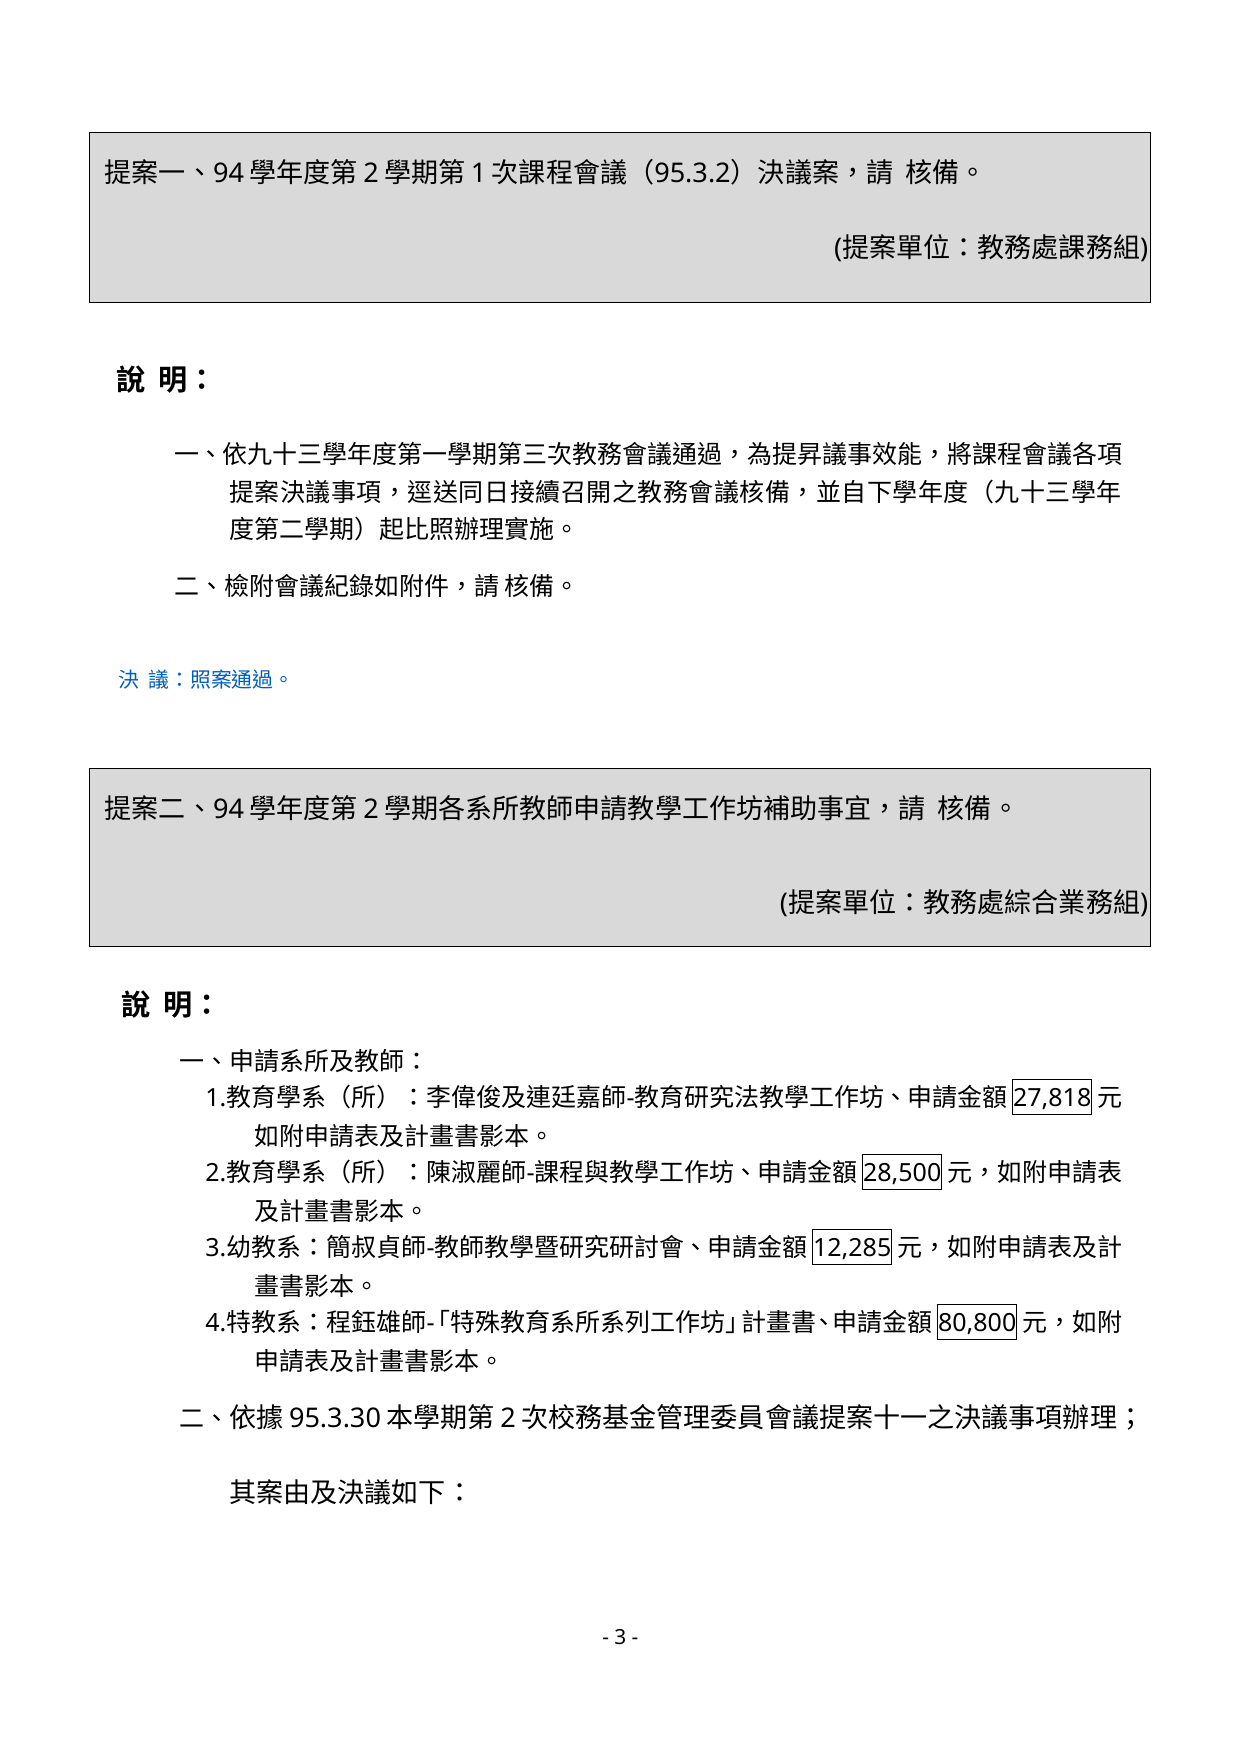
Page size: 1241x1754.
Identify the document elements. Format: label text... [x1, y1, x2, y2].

text 二、檢附會議紀錄如附件，請 核備。 [174, 566, 1122, 603]
text 決 議：照案通過。 [118, 659, 1122, 697]
text 4.特教系：程鈺雄師-「特殊教育系所系列工作坊」計畫書、申請金額80,800元，如附申請表及計畫書影本。 [179, 1303, 1122, 1378]
text 二、依據95.3.30本學期第2次校務基金管理委員會議提案十一之決議事項辦理；其案由及決議如下： [179, 1378, 1122, 1528]
text 3.幼教系：簡叔貞師-教師教學暨研究研討會、申請金額12,285元，如附申請表及計畫書影本。 [179, 1228, 1122, 1303]
text 一、申請系所及教師： [179, 1040, 1122, 1078]
text 2.教育學系（所）：陳淑麗師-課程與教學工作坊、申請金額28,500元，如附申請表及計畫書影本。 [179, 1153, 1122, 1228]
text 一、依九十三學年度第一學期第三次教務會議通過，為提昇議事效能，將課程會議各項提案決議事項，逕送同日接續召開之教務會議核備，並自下學年度（九十三學年度第二學期）起比照辦理實施。 [174, 434, 1122, 547]
text 說 明： [116, 341, 1122, 416]
text 1.教育學系（所）：李偉俊及連廷嘉師-教育研究法教學工作坊、申請金額27,818元，如附申請表及計畫書影本。 [179, 1078, 1122, 1153]
table_header 提案一、94學年度第2學期第1次課程會議（95.3.2）決議案，請 核備。 (提案單位：教務處課務組) [90, 133, 1150, 302]
table_header 提案二、94學年度第2學期各系所教師申請教學工作坊補助事宜，請 核備。 (提案單位：教務處綜合業務組) [90, 769, 1150, 946]
text 說 明： [121, 965, 1122, 1040]
